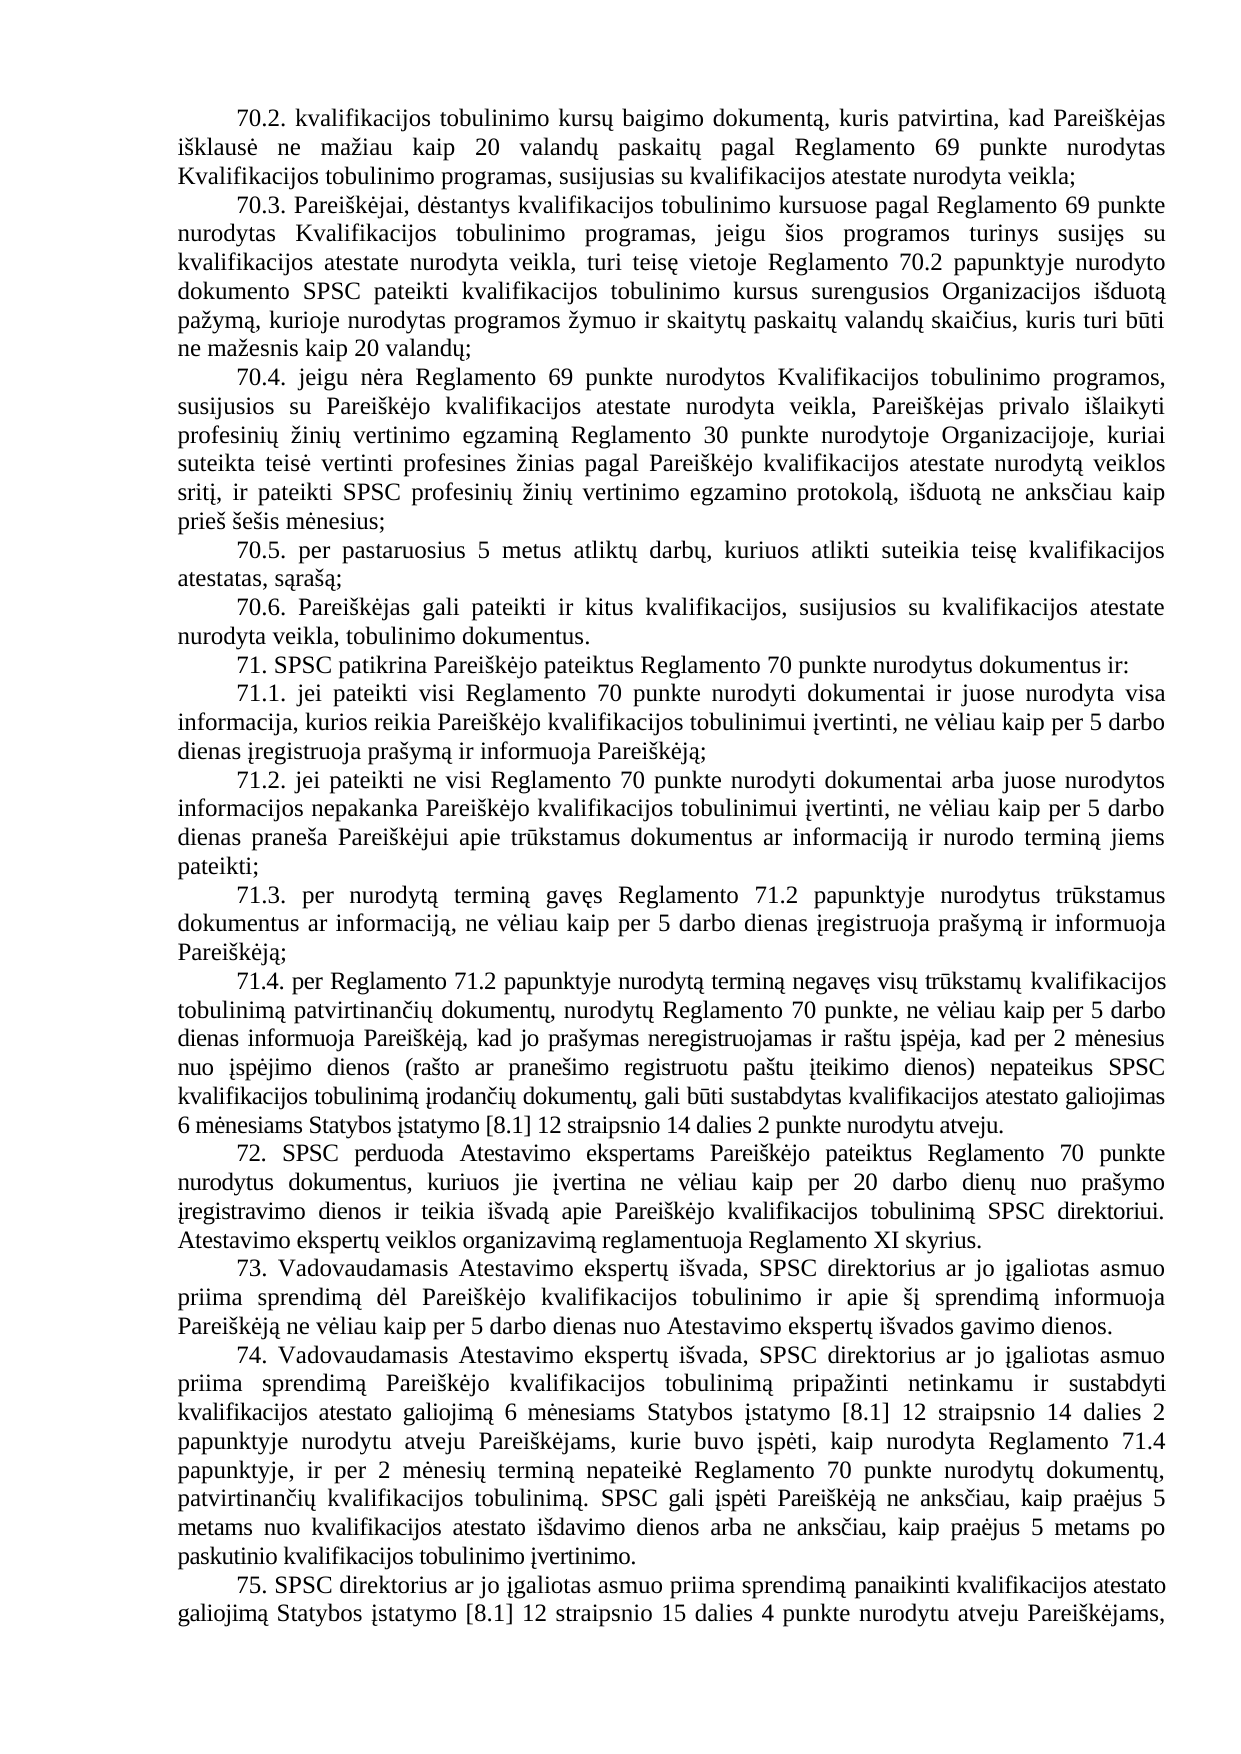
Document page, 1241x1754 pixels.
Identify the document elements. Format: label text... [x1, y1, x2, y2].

text 70.3. Pareiškėjai, dėstantys kvalifikacijos tobulinimo kursuose pagal Reglamento 69 punkte nurodytas Kvalifikacijos tobulinimo programas, jeigu šios programos turinys susijęs su kvalifikacijos atestate nurodyta veikla, turi teisę vietoje Reglamento 70.2 papunktyje nurodyto dokumento SPSC pateikti kvalifikacijos tobulinimo kursus surengusios Organizacijos išduotą pažymą, kurioje nurodytas programos žymuo ir skaitytų paskaitų valandų skaičius, kuris turi būti ne mažesnis kaip 20 valandų; [177, 190, 1166, 362]
text 72. SPSC perduoda Atestavimo ekspertams Pareiškėjo pateiktus Reglamento 70 punkte nurodytus dokumentus, kuriuos jie įvertina ne vėliau kaip per 20 darbo dienų nuo prašymo įregistravimo dienos ir teikia išvadą apie Pareiškėjo kvalifikacijos tobulinimą SPSC direktoriui. Atestavimo ekspertų veiklos organizavimą reglamentuoja Reglamento XI skyrius. [177, 1138, 1166, 1253]
text 70.2. kvalifikacijos tobulinimo kursų baigimo dokumentą, kuris patvirtina, kad Pareiškėjas išklausė ne mažiau kaip 20 valandų paskaitų pagal Reglamento 69 punkte nurodytas Kvalifikacijos tobulinimo programas, susijusias su kvalifikacijos atestate nurodyta veikla; [177, 103, 1166, 190]
text 74. Vadovaudamasis Atestavimo ekspertų išvada, SPSC direktorius ar jo įgaliotas asmuo priima sprendimą Pareiškėjo kvalifikacijos tobulinimą pripažinti netinkamu ir sustabdyti kvalifikacijos atestato galiojimą 6 mėnesiams Statybos įstatymo [8.1] 12 straipsnio 14 dalies 2 papunktyje nurodytu atveju Pareiškėjams, kurie buvo įspėti, kaip nurodyta Reglamento 71.4 papunktyje, ir per 2 mėnesių terminą nepateikė Reglamento 70 punkte nurodytų dokumentų, patvirtinančių kvalifikacijos tobulinimą. SPSC gali įspėti Pareiškėją ne anksčiau, kaip praėjus 5 metams nuo kvalifikacijos atestato išdavimo dienos arba ne anksčiau, kaip praėjus 5 metams po paskutinio kvalifikacijos tobulinimo įvertinimo. [177, 1340, 1166, 1570]
text 71.2. jei pateikti ne visi Reglamento 70 punkte nurodyti dokumentai arba juose nurodytos informacijos nepakanka Pareiškėjo kvalifikacijos tobulinimui įvertinti, ne vėliau kaip per 5 darbo dienas praneša Pareiškėjui apie trūkstamus dokumentus ar informaciją ir nurodo terminą jiems pateikti; [177, 765, 1166, 880]
text 71.4. per Reglamento 71.2 papunktyje nurodytą terminą negavęs visų trūkstamų kvalifikacijos tobulinimą patvirtinančių dokumentų, nurodytų Reglamento 70 punkte, ne vėliau kaip per 5 darbo dienas informuoja Pareiškėją, kad jo prašymas neregistruojamas ir raštu įspėja, kad per 2 mėnesius nuo įspėjimo dienos (rašto ar pranešimo registruotu paštu įteikimo dienos) nepateikus SPSC kvalifikacijos tobulinimą įrodančių dokumentų, gali būti sustabdytas kvalifikacijos atestato galiojimas 6 mėnesiams Statybos įstatymo [8.1] 12 straipsnio 14 dalies 2 punkte nurodytu atveju. [177, 966, 1166, 1138]
text 71.1. jei pateikti visi Reglamento 70 punkte nurodyti dokumentai ir juose nurodyta visa informacija, kurios reikia Pareiškėjo kvalifikacijos tobulinimui įvertinti, ne vėliau kaip per 5 darbo dienas įregistruoja prašymą ir informuoja Pareiškėją; [177, 678, 1166, 765]
text 70.6. Pareiškėjas gali pateikti ir kitus kvalifikacijos, susijusios su kvalifikacijos atestate nurodyta veikla, tobulinimo dokumentus. [177, 592, 1166, 650]
text 71. SPSC patikrina Pareiškėjo pateiktus Reglamento 70 punkte nurodytus dokumentus ir: [177, 650, 1166, 678]
text 70.4. jeigu nėra Reglamento 69 punkte nurodytos Kvalifikacijos tobulinimo programos, susijusios su Pareiškėjo kvalifikacijos atestate nurodyta veikla, Pareiškėjas privalo išlaikyti profesinių žinių vertinimo egzaminą Reglamento 30 punkte nurodytoje Organizacijoje, kuriai suteikta teisė vertinti profesines žinias pagal Pareiškėjo kvalifikacijos atestate nurodytą veiklos sritį, ir pateikti SPSC profesinių žinių vertinimo egzamino protokolą, išduotą ne anksčiau kaip prieš šešis mėnesius; [177, 362, 1166, 535]
text 70.5. per pastaruosius 5 metus atliktų darbų, kuriuos atlikti suteikia teisę kvalifikacijos atestatas, sąrašą; [177, 535, 1166, 592]
text 73. Vadovaudamasis Atestavimo ekspertų išvada, SPSC direktorius ar jo įgaliotas asmuo priima sprendimą dėl Pareiškėjo kvalifikacijos tobulinimo ir apie šį sprendimą informuoja Pareiškėją ne vėliau kaip per 5 darbo dienas nuo Atestavimo ekspertų išvados gavimo dienos. [177, 1253, 1166, 1340]
text 75. SPSC direktorius ar jo įgaliotas asmuo priima sprendimą panaikinti kvalifikacijos atestato galiojimą Statybos įstatymo [8.1] 12 straipsnio 15 dalies 4 punkte nurodytu atveju Pareiškėjams, [177, 1570, 1166, 1627]
text 71.3. per nurodytą terminą gavęs Reglamento 71.2 papunktyje nurodytus trūkstamus dokumentus ar informaciją, ne vėliau kaip per 5 darbo dienas įregistruoja prašymą ir informuoja Pareiškėją; [177, 880, 1166, 966]
